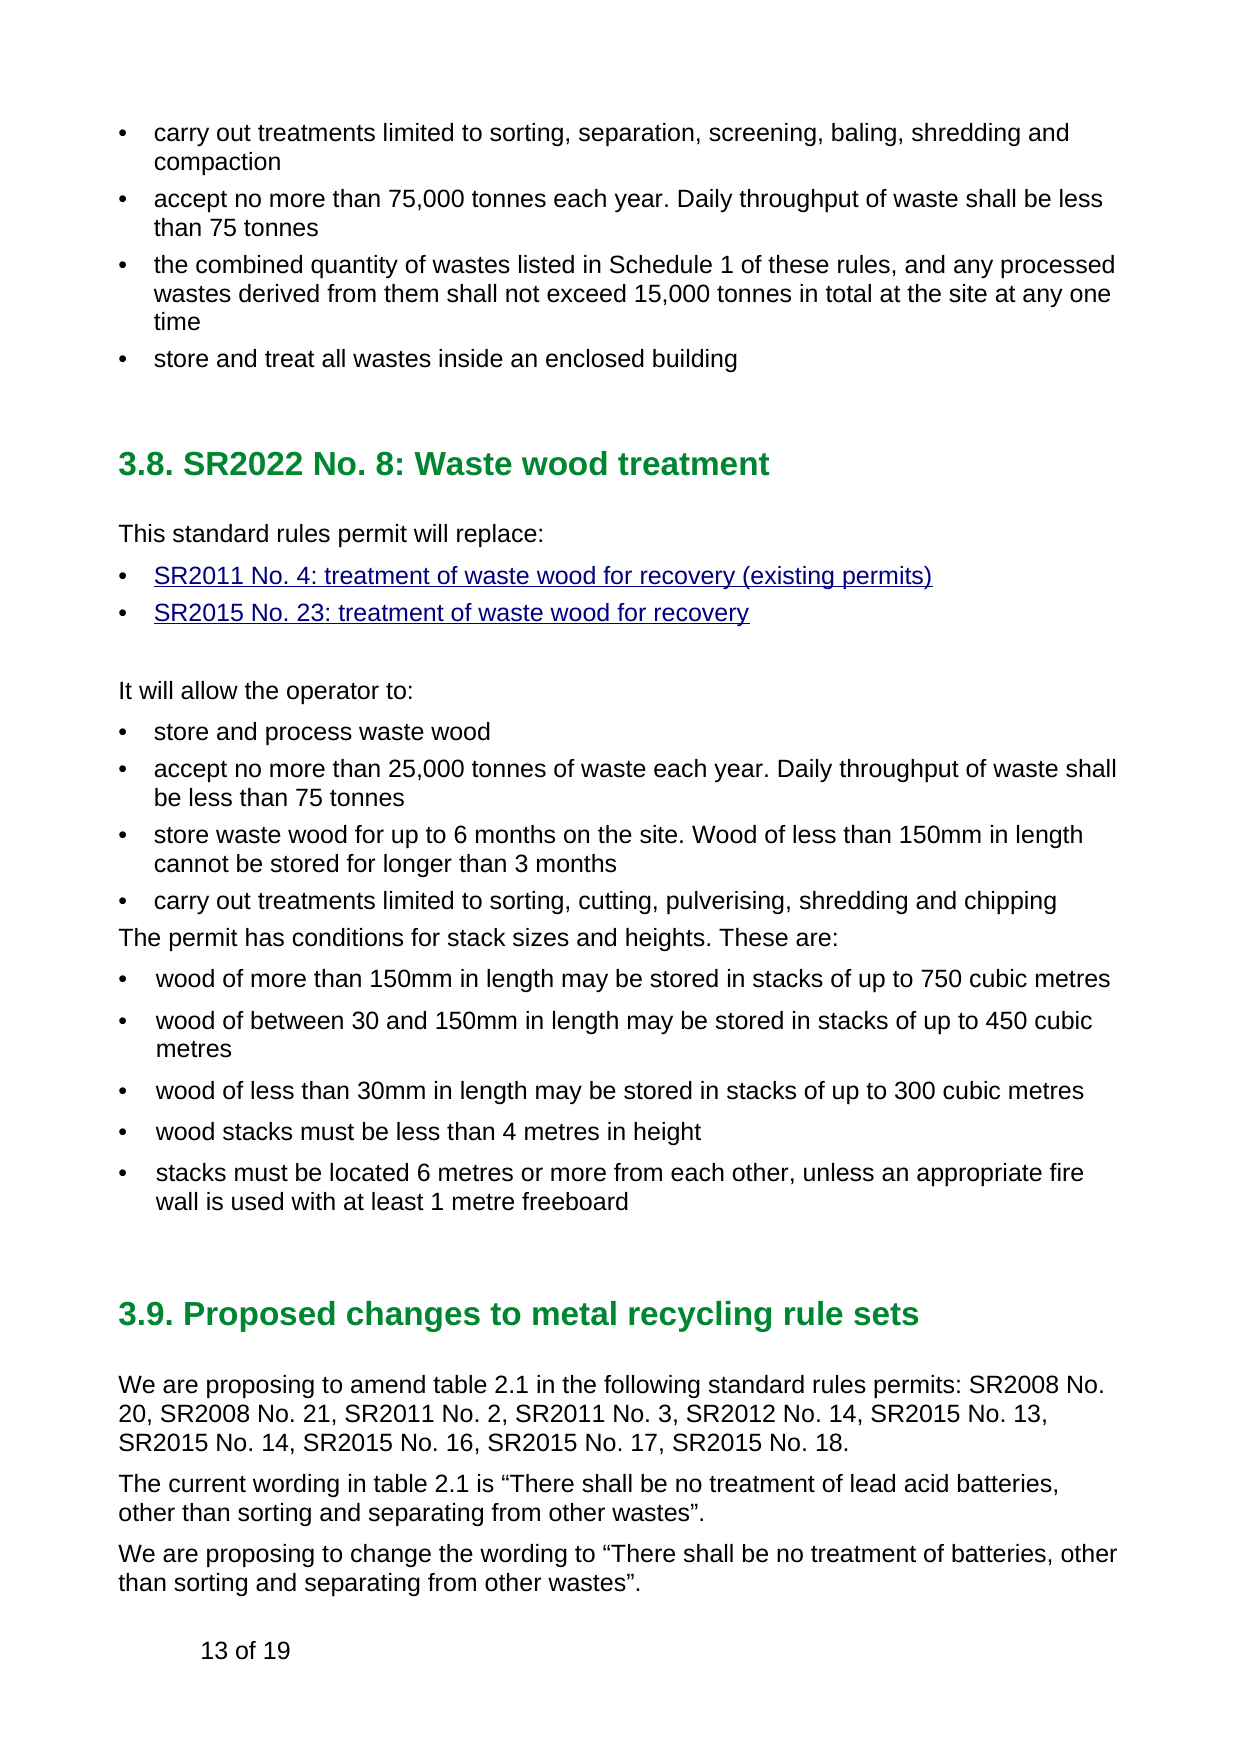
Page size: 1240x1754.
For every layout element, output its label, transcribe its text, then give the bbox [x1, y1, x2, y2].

list carry out treatments limited to sorting, separation, screening, baling, shredding and compaction [118, 118, 1121, 176]
text It will allow the operator to: [118, 676, 1121, 705]
list wood of less than 30mm in length may be stored in stacks of up to 300 cubic metres [118, 1076, 1121, 1104]
list stacks must be located 6 metres or more from each other, unless an appropriate fire wall is used with at least 1 metre freeboard [118, 1158, 1121, 1216]
text This standard rules permit will replace: [118, 519, 1121, 548]
list the combined quantity of wastes listed in Schedule 1 of these rules, and any processed wastes derived from them shall not exceed 15,000 tonnes in total at the site at any one time [118, 250, 1121, 336]
list store waste wood for up to 6 months on the site. Wood of less than 150mm in length cannot be stored for longer than 3 months [118, 820, 1121, 878]
list accept no more than 25,000 tonnes of waste each year. Daily throughput of waste shall be less than 75 tonnes [118, 754, 1121, 812]
list wood stacks must be less than 4 metres in height [118, 1117, 1121, 1146]
text The permit has conditions for stack sizes and heights. These are: [118, 923, 1121, 952]
list accept no more than 75,000 tonnes each year. Daily throughput of waste shall be less than 75 tonnes [118, 184, 1121, 241]
text We are proposing to change the wording to “There shall be no treatment of batteries, other than sorting and separating from other wastes”. [118, 1539, 1121, 1597]
list SR2011 No. 4: treatment of waste wood for recovery (existing permits) [118, 561, 1121, 589]
subtitle 3.8. SR2022 No. 8: Waste wood treatment [118, 443, 1121, 482]
list wood of between 30 and 150mm in length may be stored in stacks of up to 450 cubic metres [118, 1006, 1121, 1063]
subtitle 3.9. Proposed changes to metal recycling rule sets [118, 1294, 1121, 1333]
list store and process waste wood [118, 717, 1121, 746]
text The current wording in table 2.1 is “There shall be no treatment of lead acid batteries, other than sorting and separating from other wastes”. [118, 1469, 1121, 1527]
list SR2015 No. 23: treatment of waste wood for recovery [118, 598, 1121, 627]
list carry out treatments limited to sorting, cutting, pulverising, shredding and chipping [118, 886, 1121, 915]
list wood of more than 150mm in length may be stored in stacks of up to 750 cubic metres [118, 964, 1121, 993]
text We are proposing to amend table 2.1 in the following standard rules permits: SR2008 No. 20, SR2008 No. 21, SR2011 No. 2, SR2011 No. 3, SR2012 No. 14, SR2015 No. 13, SR2015 No. 14, SR2015 No. 16, SR2015 No. 17, SR2015 No. 18. [118, 1370, 1121, 1457]
list store and treat all wastes inside an enclosed building [118, 344, 1121, 373]
